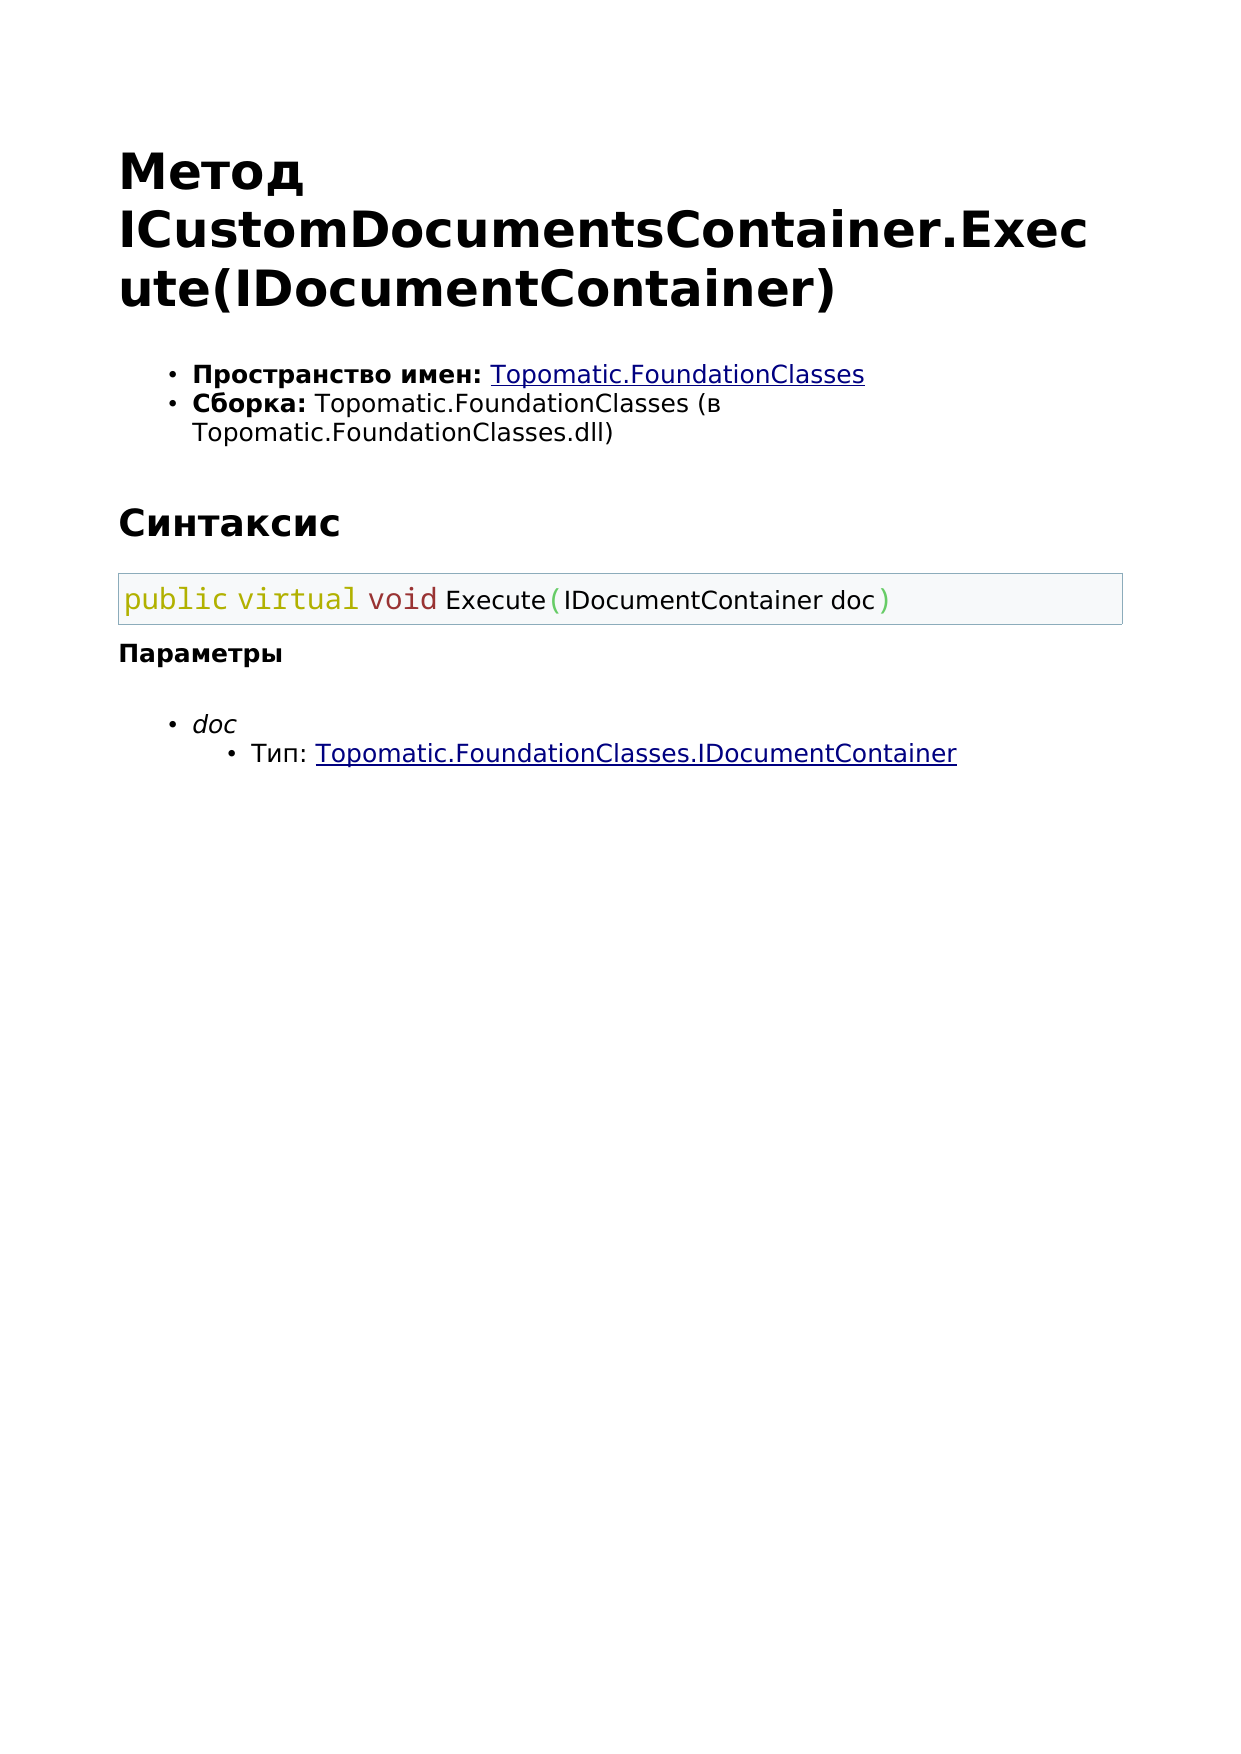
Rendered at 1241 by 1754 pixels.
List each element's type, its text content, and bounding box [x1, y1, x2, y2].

list Тип: Topomatic.FoundationClasses.IDocumentContainer [236, 739, 1122, 768]
text Параметры [118, 639, 1122, 668]
subtitle Синтаксис [118, 502, 1122, 545]
subtitle Метод ICustomDocumentsContainer.Execute(IDocumentContainer) [118, 143, 1122, 318]
table_header public virtual void Execute(IDocumentContainer doc) [119, 574, 1122, 624]
list Сборка: Topomatic.FoundationClasses (в Topomatic.FoundationClasses.dll) [177, 389, 1122, 447]
list Пространство имен: Topomatic.FoundationClasses [177, 360, 1122, 389]
list doc [177, 710, 1122, 739]
